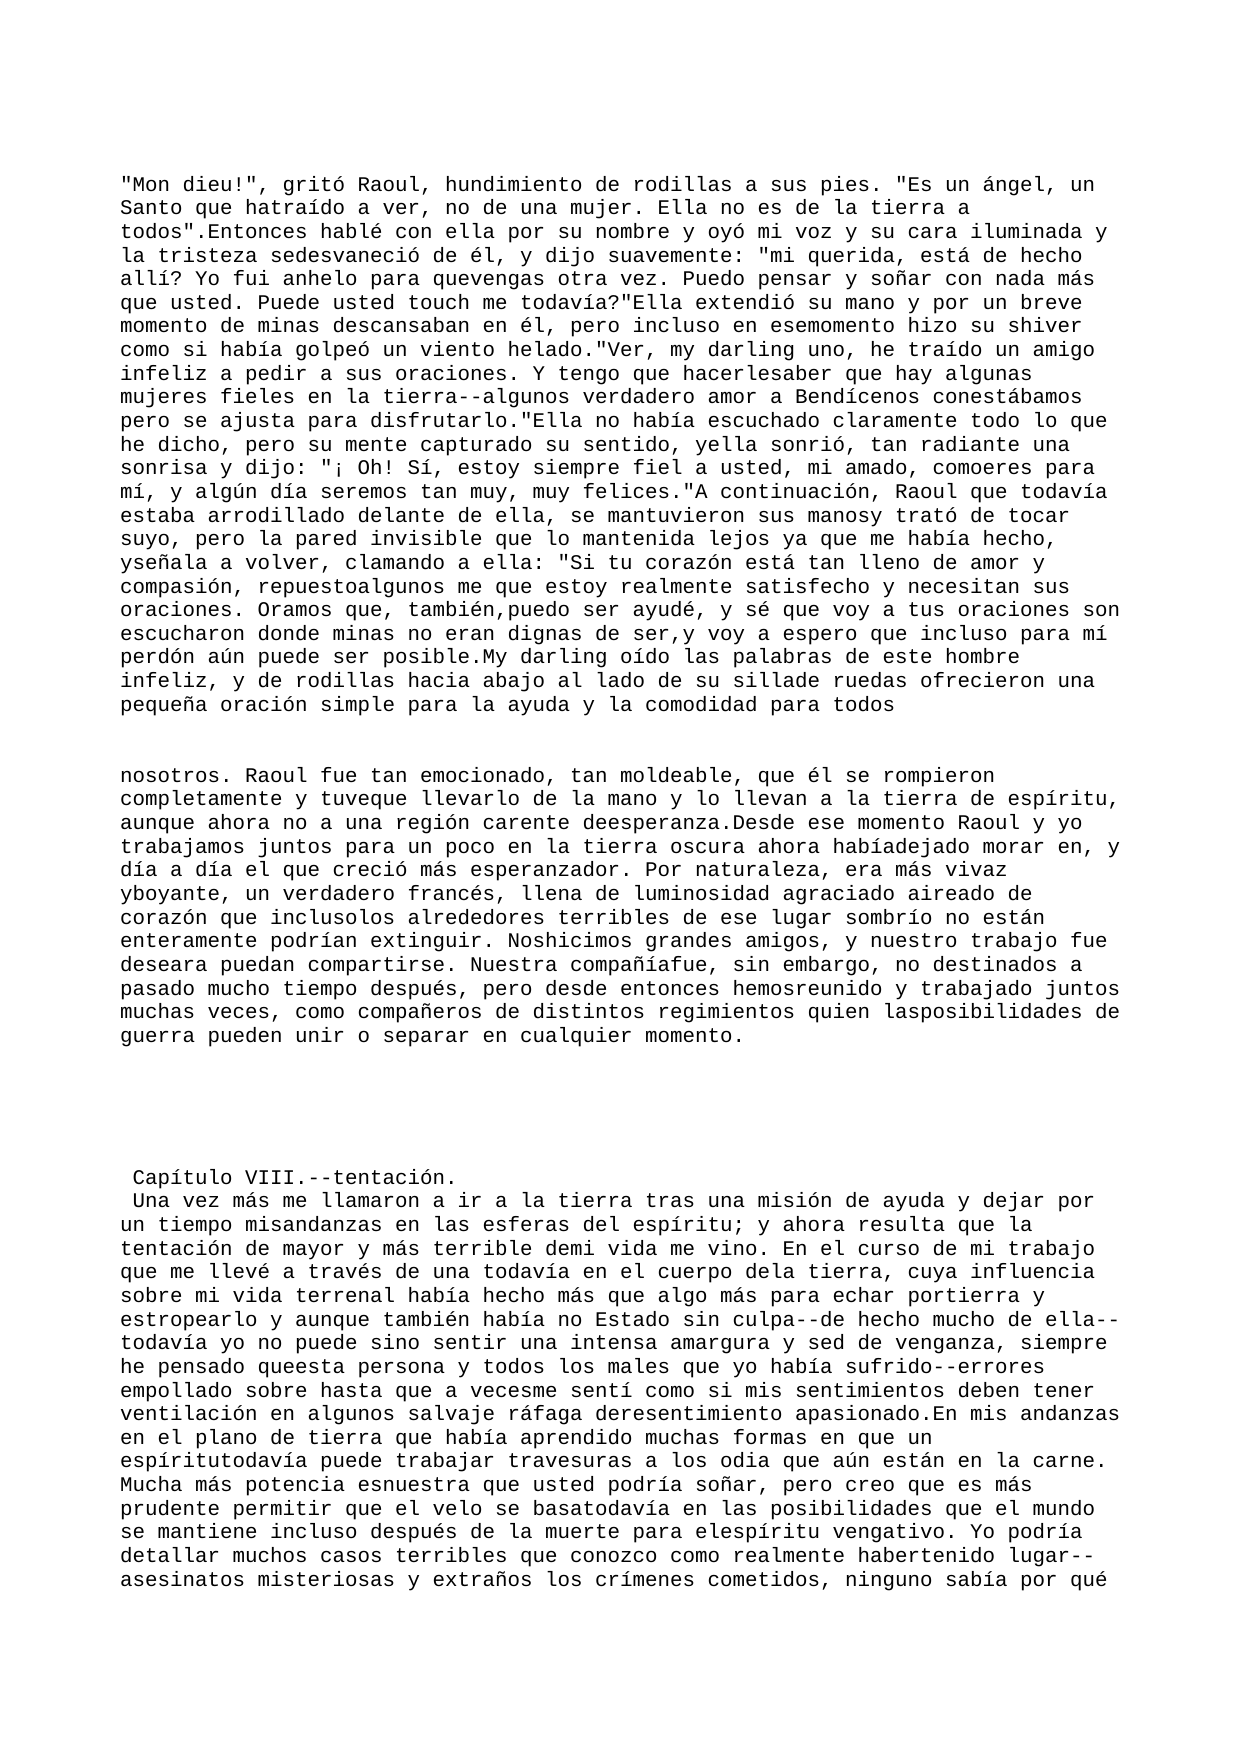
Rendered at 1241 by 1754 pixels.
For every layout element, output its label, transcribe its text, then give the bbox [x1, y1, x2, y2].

text Una vez más me llamaron a ir a la tierra tras una misión de ayuda y dejar por un tiempo misandanzas en las esferas del espíritu; y ahora resulta que la tentación de mayor y más terrible demi vida me vino. En el curso de mi trabajo que me llevé a través de una todavía en el cuerpo dela tierra, cuya influencia sobre mi vida terrenal había hecho más que algo más para echar portierra y estropearlo y aunque también había no Estado sin culpa--de hecho mucho de ella--todavía yo no puede sino sentir una intensa amargura y sed de venganza, siempre he pensado queesta persona y todos los males que yo había sufrido--errores empollado sobre hasta que a vecesme sentí como si mis sentimientos deben tener ventilación en algunos salvaje ráfaga deresentimiento apasionado.En mis andanzas en el plano de tierra que había aprendido muchas formas en que un espíritutodavía puede trabajar travesuras a los odia que aún están en la carne. Mucha más potencia esnuestra que usted podría soñar, pero creo que es más prudente permitir que el velo se basatodavía en las posibilidades que el mundo se mantiene incluso después de la muerte para elespíritu vengativo. Yo podría detallar muchos casos terribles que conozco como realmente habertenido lugar--asesinatos misteriosas y extraños los crímenes cometidos, ninguno sabía por qué [120, 1190, 1120, 1592]
text Capítulo VIII.--tentación. [120, 1167, 1120, 1190]
text nosotros. Raoul fue tan emocionado, tan moldeable, que él se rompieron completamente y tuveque llevarlo de la mano y lo llevan a la tierra de espíritu, aunque ahora no a una región carente deesperanza.Desde ese momento Raoul y yo trabajamos juntos para un poco en la tierra oscura ahora habíadejado morar en, y día a día el que creció más esperanzador. Por naturaleza, era más vivaz yboyante, un verdadero francés, llena de luminosidad agraciado aireado de corazón que inclusolos alrededores terribles de ese lugar sombrío no están enteramente podrían extinguir. Noshicimos grandes amigos, y nuestro trabajo fue deseara puedan compartirse. Nuestra compañíafue, sin embargo, no destinados a pasado mucho tiempo después, pero desde entonces hemosreunido y trabajado juntos muchas veces, como compañeros de distintos regimientos quien lasposibilidades de guerra pueden unir o separar en cualquier momento. [120, 765, 1120, 1048]
text "Mon dieu!", gritó Raoul, hundimiento de rodillas a sus pies. "Es un ángel, un Santo que hatraído a ver, no de una mujer. Ella no es de la tierra a todos".Entonces hablé con ella por su nombre y oyó mi voz y su cara iluminada y la tristeza sedesvaneció de él, y dijo suavemente: "mi querida, está de hecho allí? Yo fui anhelo para quevengas otra vez. Puedo pensar y soñar con nada más que usted. Puede usted touch me todavía?"Ella extendió su mano y por un breve momento de minas descansaban en él, pero incluso en esemomento hizo su shiver como si había golpeó un viento helado."Ver, my darling uno, he traído un amigo infeliz a pedir a sus oraciones. Y tengo que hacerlesaber que hay algunas mujeres fieles en la tierra--algunos verdadero amor a Bendícenos conestábamos pero se ajusta para disfrutarlo."Ella no había escuchado claramente todo lo que he dicho, pero su mente capturado su sentido, yella sonrió, tan radiante una sonrisa y dijo: "¡ Oh! Sí, estoy siempre fiel a usted, mi amado, comoeres para mí, y algún día seremos tan muy, muy felices."A continuación, Raoul que todavía estaba arrodillado delante de ella, se mantuvieron sus manosy trató de tocar suyo, pero la pared invisible que lo mantenida lejos ya que me había hecho, yseñala a volver, clamando a ella: "Si tu corazón está tan lleno de amor y compasión, repuestoalgunos me que estoy realmente satisfecho y necesitan sus oraciones. Oramos que, también,puedo ser ayudé, y sé que voy a tus oraciones son escucharon donde minas no eran dignas de ser,y voy a espero que incluso para mí perdón aún puede ser posible.My darling oído las palabras de este hombre infeliz, y de rodillas hacia abajo al lado de su sillade ruedas ofrecieron una pequeña oración simple para la ayuda y la comodidad para todos [120, 174, 1120, 717]
